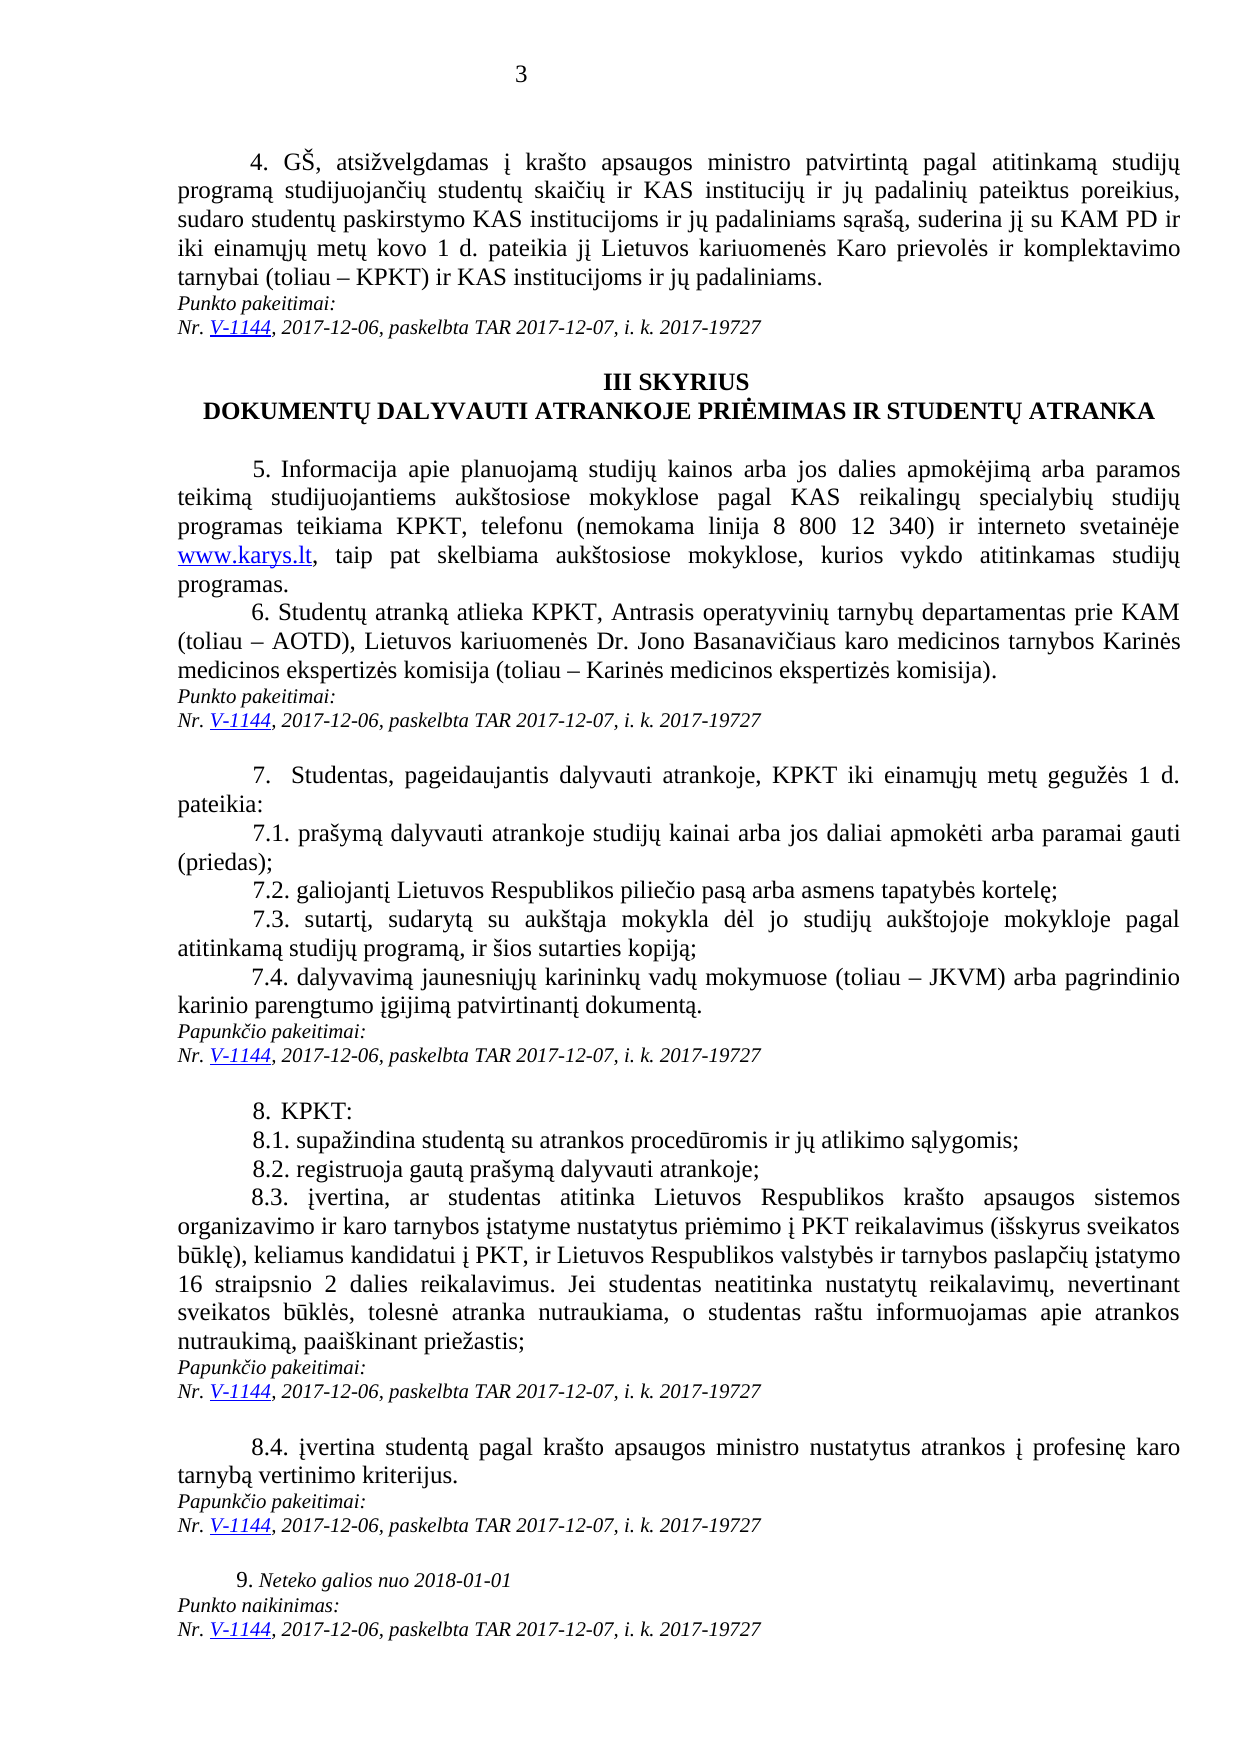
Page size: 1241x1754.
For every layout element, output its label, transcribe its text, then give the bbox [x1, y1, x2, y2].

text Punkto naikinimas: [177, 1593, 1181, 1617]
text III SKYRIUS [177, 367, 1181, 396]
text Papunkčio pakeitimai: [177, 1019, 1181, 1043]
text 8.2. registruoja gautą prašymą dalyvauti atrankoje; [252, 1154, 1181, 1182]
text 8.1. supažindina studentą su atrankos procedūromis ir jų atlikimo sąlygomis; [252, 1125, 1181, 1154]
text 7.1. prašymą dalyvauti atrankoje studijų kainai arba jos daliai apmokėti arba paramai gauti (priedas); [177, 818, 1181, 876]
text 7.4. dalyvavimą jaunesniųjų karininkų vadų mokymuose (toliau – JKVM) arba pagrindinio karinio parengtumo įgijimą patvirtinantį dokumentą. [177, 962, 1181, 1019]
text 6. Studentų atranką atlieka KPKT, Antrasis operatyvinių tarnybų departamentas prie KAM (toliau – AOTD), Lietuvos kariuomenės Dr. Jono Basanavičiaus karo medicinos tarnybos Karinės medicinos ekspertizės komisija (toliau – Karinės medicinos ekspertizės komisija). [177, 597, 1181, 684]
text Punkto pakeitimai: [177, 291, 1181, 315]
text Nr. V-1144, 2017-12-06, paskelbta TAR 2017-12-07, i. k. 2017-19727 [177, 1379, 1181, 1403]
text 4. GŠ, atsižvelgdamas į krašto apsaugos ministro patvirtintą pagal atitinkamą studijų programą studijuojančių studentų skaičių ir KAS institucijų ir jų padalinių pateiktus poreikius, sudaro studentų paskirstymo KAS institucijoms ir jų padaliniams sąrašą, suderina jį su KAM PD ir iki einamųjų metų kovo 1 d. pateikia jį Lietuvos kariuomenės Karo prievolės ir komplektavimo tarnybai (toliau – KPKT) ir KAS institucijoms ir jų padaliniams. [177, 147, 1181, 291]
text Papunkčio pakeitimai: [177, 1355, 1181, 1379]
text 8.3. įvertina, ar studentas atitinka Lietuvos Respublikos krašto apsaugos sistemos organizavimo ir karo tarnybos įstatyme nustatytus priėmimo į PKT reikalavimus (išskyrus sveikatos būklę), keliamus kandidatui į PKT, ir Lietuvos Respublikos valstybės ir tarnybos paslapčių įstatymo 16 straipsnio 2 dalies reikalavimus. Jei studentas neatitinka nustatytų reikalavimų, nevertinant sveikatos būklės, tolesnė atranka nutraukiama, o studentas raštu informuojamas apie atrankos nutraukimą, paaiškinant priežastis; [177, 1182, 1181, 1355]
text Nr. V-1144, 2017-12-06, paskelbta TAR 2017-12-07, i. k. 2017-19727 [177, 315, 1181, 339]
text Nr. V-1144, 2017-12-06, paskelbta TAR 2017-12-07, i. k. 2017-19727 [177, 1513, 1181, 1537]
text 7.3. sutartį, sudarytą su aukštąja mokykla dėl jo studijų aukštojoje mokykloje pagal atitinkamą studijų programą, ir šios sutarties kopiją; [177, 904, 1181, 962]
text 8. KPKT: [177, 1096, 1181, 1125]
text 5. Informacija apie planuojamą studijų kainos arba jos dalies apmokėjimą arba paramos teikimą studijuojantiems aukštosiose mokyklose pagal KAS reikalingų specialybių studijų programas teikiama KPKT, telefonu (nemokama linija 8 800 12 340) ir interneto svetainėje www.karys.lt, taip pat skelbiama aukštosiose mokyklose, kurios vykdo atitinkamas studijų programas. [177, 454, 1181, 597]
text 9. Neteko galios nuo 2018-01-01 [177, 1566, 1181, 1593]
text Papunkčio pakeitimai: [177, 1489, 1181, 1513]
text Nr. V-1144, 2017-12-06, paskelbta TAR 2017-12-07, i. k. 2017-19727 [177, 708, 1181, 732]
text 8.4. įvertina studentą pagal krašto apsaugos ministro nustatytus atrankos į profesinę karo tarnybą vertinimo kriterijus. [177, 1432, 1181, 1489]
text Punkto pakeitimai: [177, 684, 1181, 708]
text 7.2. galiojantį Lietuvos Respublikos piliečio pasą arba asmens tapatybės kortelę; [252, 876, 1181, 904]
text Nr. V-1144, 2017-12-06, paskelbta TAR 2017-12-07, i. k. 2017-19727 [177, 1617, 1181, 1641]
text DOKUMENTŲ DALYVAUTI ATRANKOJE PRIĖMIMAS IR STUDENTŲ ATRANKA [177, 396, 1181, 425]
text Nr. V-1144, 2017-12-06, paskelbta TAR 2017-12-07, i. k. 2017-19727 [177, 1043, 1181, 1067]
text 7. Studentas, pageidaujantis dalyvauti atrankoje, KPKT iki einamųjų metų gegužės 1 d. pateikia: [177, 761, 1181, 818]
